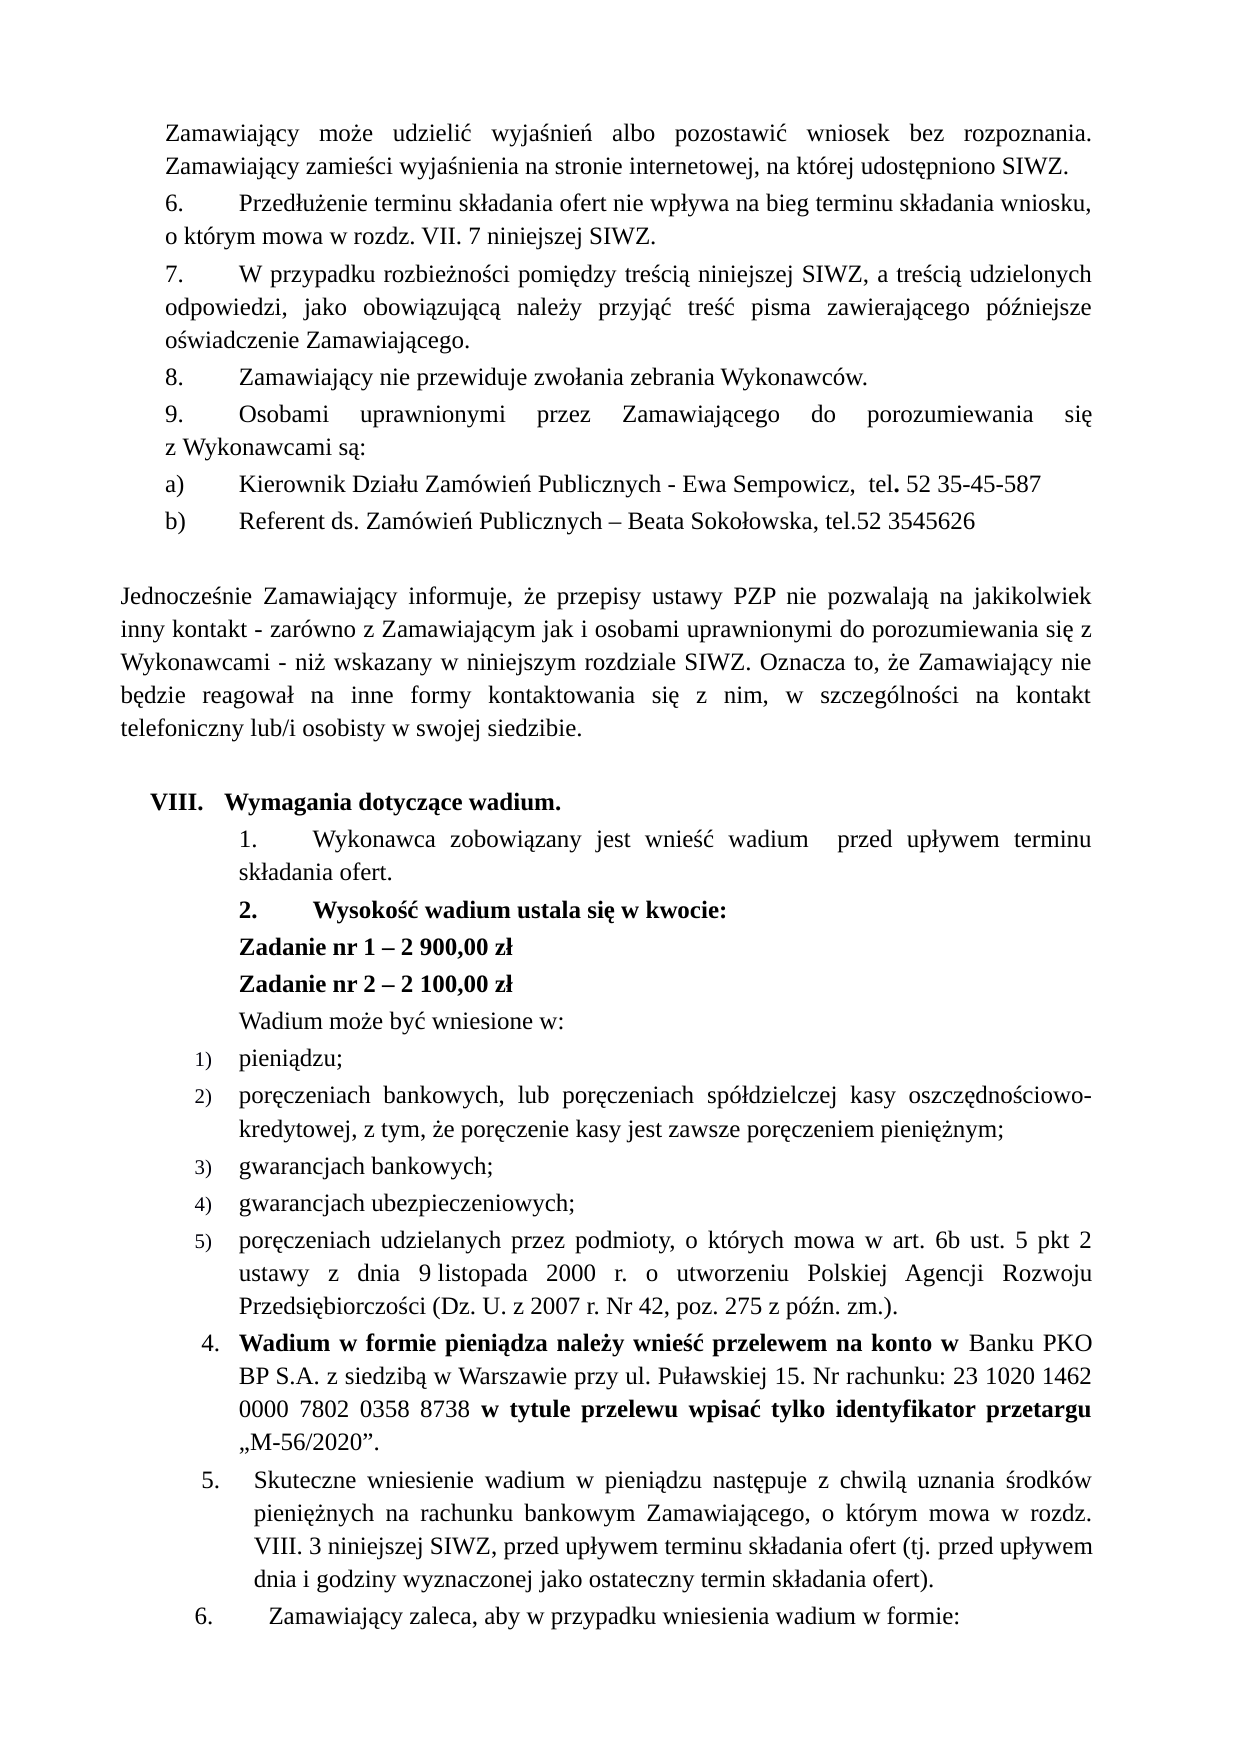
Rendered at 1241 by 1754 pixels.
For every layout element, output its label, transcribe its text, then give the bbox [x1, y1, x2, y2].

list poręczeniach bankowych, lub poręczeniach spółdzielczej kasy oszczędnościowo-kredytowej, z tym, że poręczenie kasy jest zawsze poręczeniem pieniężnym; [194, 1081, 1093, 1142]
text 4. Wadium w formie pieniądza należy wnieść przelewem na konto w Banku PKO BP S.A. z siedzibą w Warszawie przy ul. Puławskiej 15. Nr rachunku: 23 1020 1462 0000 7802 0358 8738 w tytule przelewu wpisać tylko identyfikator przetargu „M-56/2020”. [201, 1328, 1093, 1456]
list Zamawiający nie przewiduje zwołania zebrania Wykonawców. [165, 362, 1093, 391]
text 5. Skuteczne wniesienie wadium w pieniądzu następuje z chwilą uznania środków pieniężnych na rachunku bankowym Zamawiającego, o którym mowa w rozdz. VIII. 3 niniejszej SIWZ, przed upływem terminu składania ofert (tj. przed upływem dnia i godziny wyznaczonej jako ostateczny termin składania ofert). [201, 1465, 1093, 1592]
list Referent ds. Zamówień Publicznych – Beata Sokołowska, tel.52 3545626 [165, 506, 1093, 535]
list Przedłużenie terminu składania ofert nie wpływa na bieg terminu składania wniosku, o którym mowa w rozdz. VII. 7 niniejszej SIWZ. [165, 188, 1093, 250]
text VIII. Wymagania dotyczące wadium. [150, 787, 1093, 816]
list Wykonawca zobowiązany jest wnieść wadium przed upływem terminu składania ofert. [239, 824, 1093, 886]
list W przypadku rozbieżności pomiędzy treścią niniejszej SIWZ, a treścią udzielonych odpowiedzi, jako obowiązującą należy przyjąć treść pisma zawierającego późniejsze oświadczenie Zamawiającego. [165, 259, 1093, 353]
list Kierownik Działu Zamówień Publicznych - Ewa Sempowicz, tel. 52 35-45-587 [165, 469, 1093, 498]
text Jednocześnie Zamawiający informuje, że przepisy ustawy PZP nie pozwalają na jakikolwiek inny kontakt - zarówno z Zamawiającym jak i osobami uprawnionymi do porozumiewania się z Wykonawcami - niż wskazany w niniejszym rozdziale SIWZ. Oznacza to, że Zamawiający nie będzie reagował na inne formy kontaktowania się z nim, w szczególności na kontakt telefoniczny lub/i osobisty w swojej siedzibie. [120, 581, 1093, 742]
list poręczeniach udzielanych przez podmioty, o których mowa w art. 6b ust. 5 pkt 2 ustawy z dnia 9 listopada 2000 r. o utworzeniu Polskiej Agencji Rozwoju Przedsiębiorczości (Dz. U. z 2007 r. Nr 42, poz. 275 z późn. zm.). [194, 1225, 1093, 1320]
list Wysokość wadium ustala się w kwocie: [239, 895, 1093, 923]
text 6. Zamawiający zaleca, aby w przypadku wniesienia wadium w formie: [194, 1601, 1093, 1630]
list Zamawiający może udzielić wyjaśnień albo pozostawić wniosek bez rozpoznania. Zamawiający zamieści wyjaśnienia na stronie internetowej, na której udostępniono SIWZ. [165, 118, 1093, 180]
list Osobami uprawnionymi przez Zamawiającego do porozumiewania się z Wykonawcami są: [165, 399, 1093, 461]
text Zadanie nr 2 – 2 100,00 zł [239, 969, 1093, 998]
text Wadium może być wniesione w: [239, 1006, 1093, 1035]
list gwarancjach ubezpieczeniowych; [194, 1188, 1093, 1217]
list gwarancjach bankowych; [194, 1151, 1093, 1179]
text Zadanie nr 1 – 2 900,00 zł [239, 932, 1093, 961]
list pieniądzu; [194, 1043, 1093, 1072]
